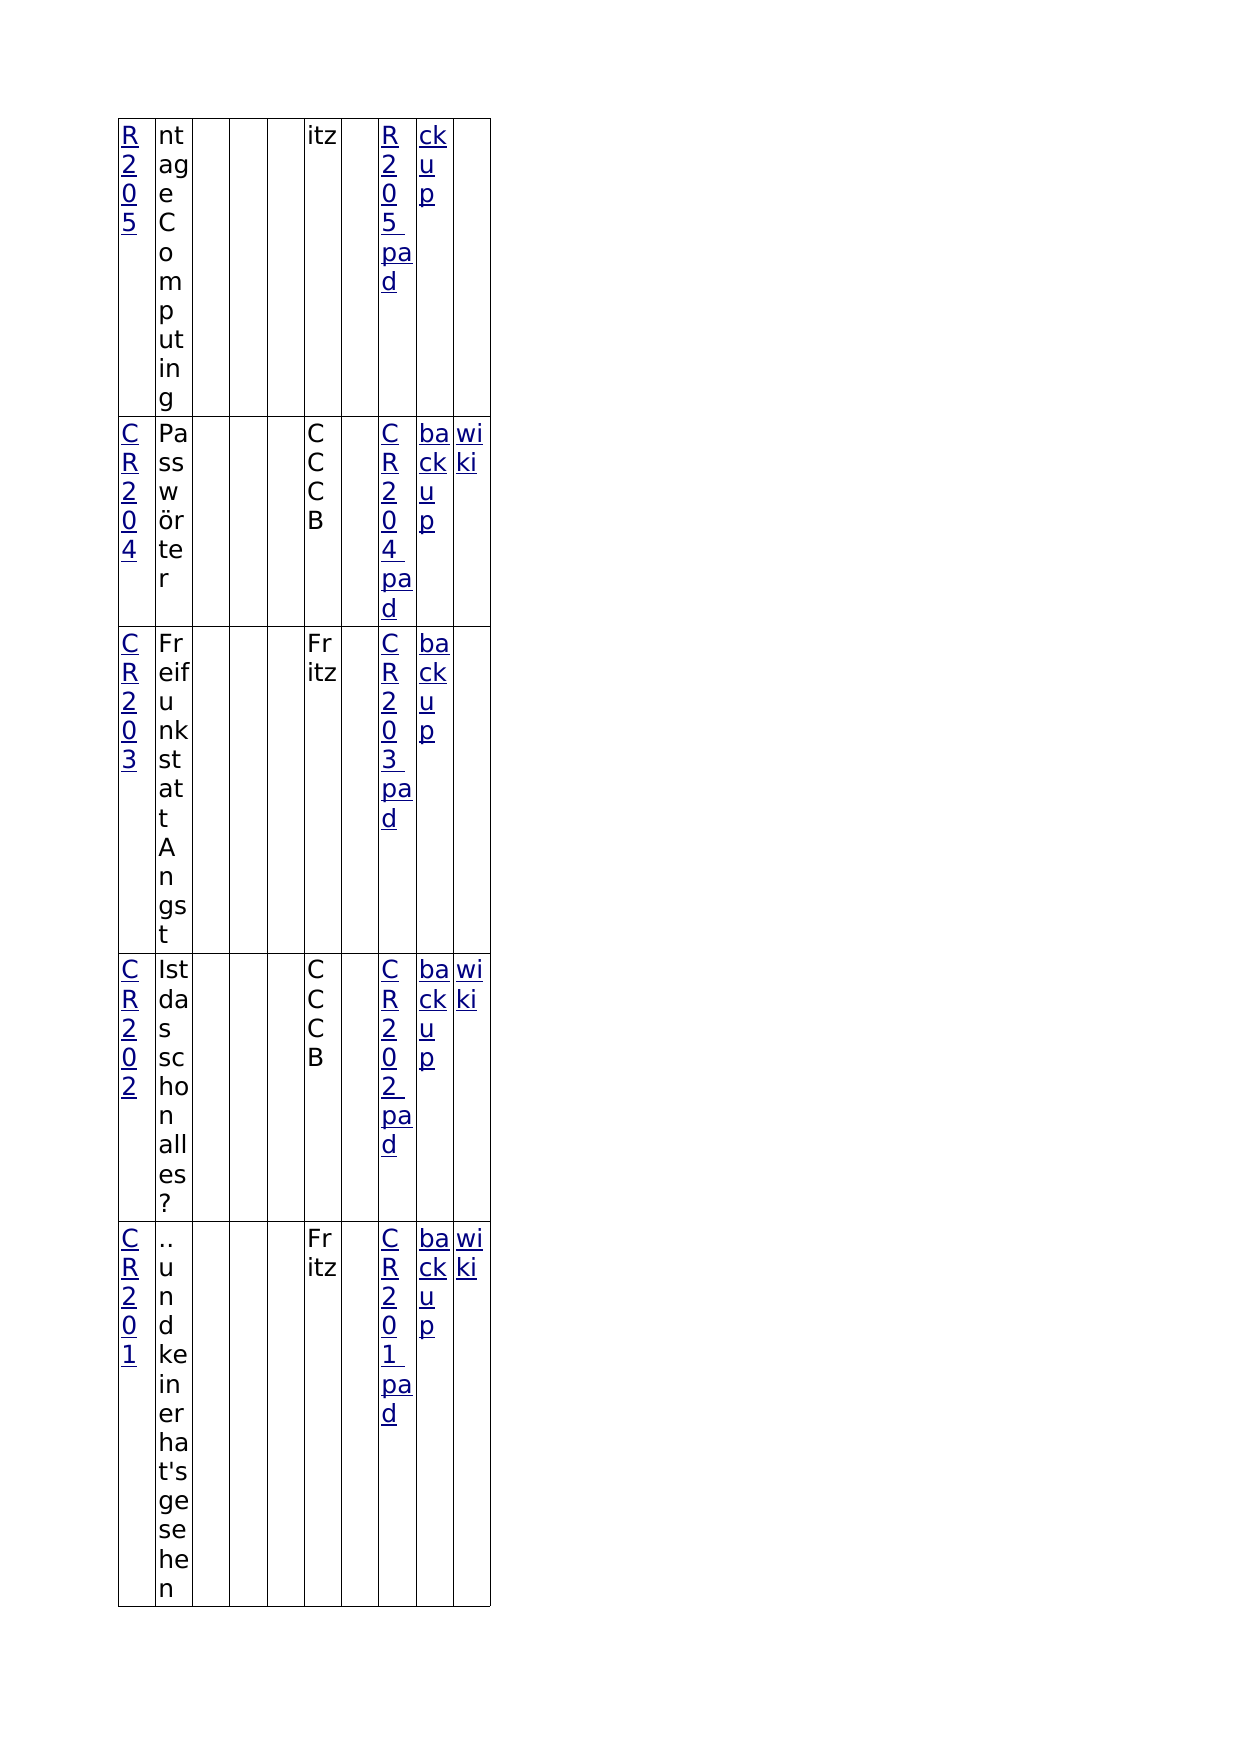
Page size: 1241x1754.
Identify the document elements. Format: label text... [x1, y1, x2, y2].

table_cell [454, 119, 490, 416]
table_cell [342, 417, 378, 626]
table_cell ckup [417, 119, 453, 416]
table_cell Fritz [305, 627, 341, 953]
table_cell [454, 627, 490, 953]
table_cell [268, 627, 304, 953]
table_cell Passwörter [156, 417, 192, 626]
table_cell [268, 1222, 304, 1606]
table_cell Ist das schon alles? [156, 954, 192, 1221]
table_cell [342, 1222, 378, 1606]
table_cell [268, 417, 304, 626]
table_cell [230, 954, 267, 1221]
table_cell [230, 417, 267, 626]
table_cell CR201 [119, 1222, 155, 1606]
table_cell [193, 119, 229, 416]
table_cell R205 pad [379, 119, 416, 416]
table_cell backup [417, 627, 453, 953]
table_cell ntage Computing [156, 119, 192, 416]
table_cell CR203 [119, 627, 155, 953]
table_cell [268, 954, 304, 1221]
table_cell Fritz [305, 1222, 341, 1606]
table_cell [268, 119, 304, 416]
table_cell CR202 pad [379, 954, 416, 1221]
table_cell Freifunk statt Angst [156, 627, 192, 953]
table_cell CR202 [119, 954, 155, 1221]
table_cell backup [417, 417, 453, 626]
table_cell [193, 1222, 229, 1606]
table_cell ..und keiner hat's gesehen [156, 1222, 192, 1606]
table_cell R205 [119, 119, 155, 416]
table_cell CR204 [119, 417, 155, 626]
table_cell CCCB [305, 417, 341, 626]
table_cell [230, 1222, 267, 1606]
table_cell backup [417, 1222, 453, 1606]
table_cell [230, 627, 267, 953]
table_cell itz [305, 119, 341, 416]
table_cell [342, 954, 378, 1221]
table_cell [193, 954, 229, 1221]
table_cell wiki [454, 1222, 490, 1606]
table_cell CR204 pad [379, 417, 416, 626]
table_cell CR203 pad [379, 627, 416, 953]
table_cell wiki [454, 417, 490, 626]
table_cell backup [417, 954, 453, 1221]
table_cell [342, 627, 378, 953]
table_cell [230, 119, 267, 416]
table_cell [193, 417, 229, 626]
table_cell [193, 627, 229, 953]
table_cell CR201 pad [379, 1222, 416, 1606]
table_cell CCCB [305, 954, 341, 1221]
table_cell wiki [454, 954, 490, 1221]
table_cell [342, 119, 378, 416]
